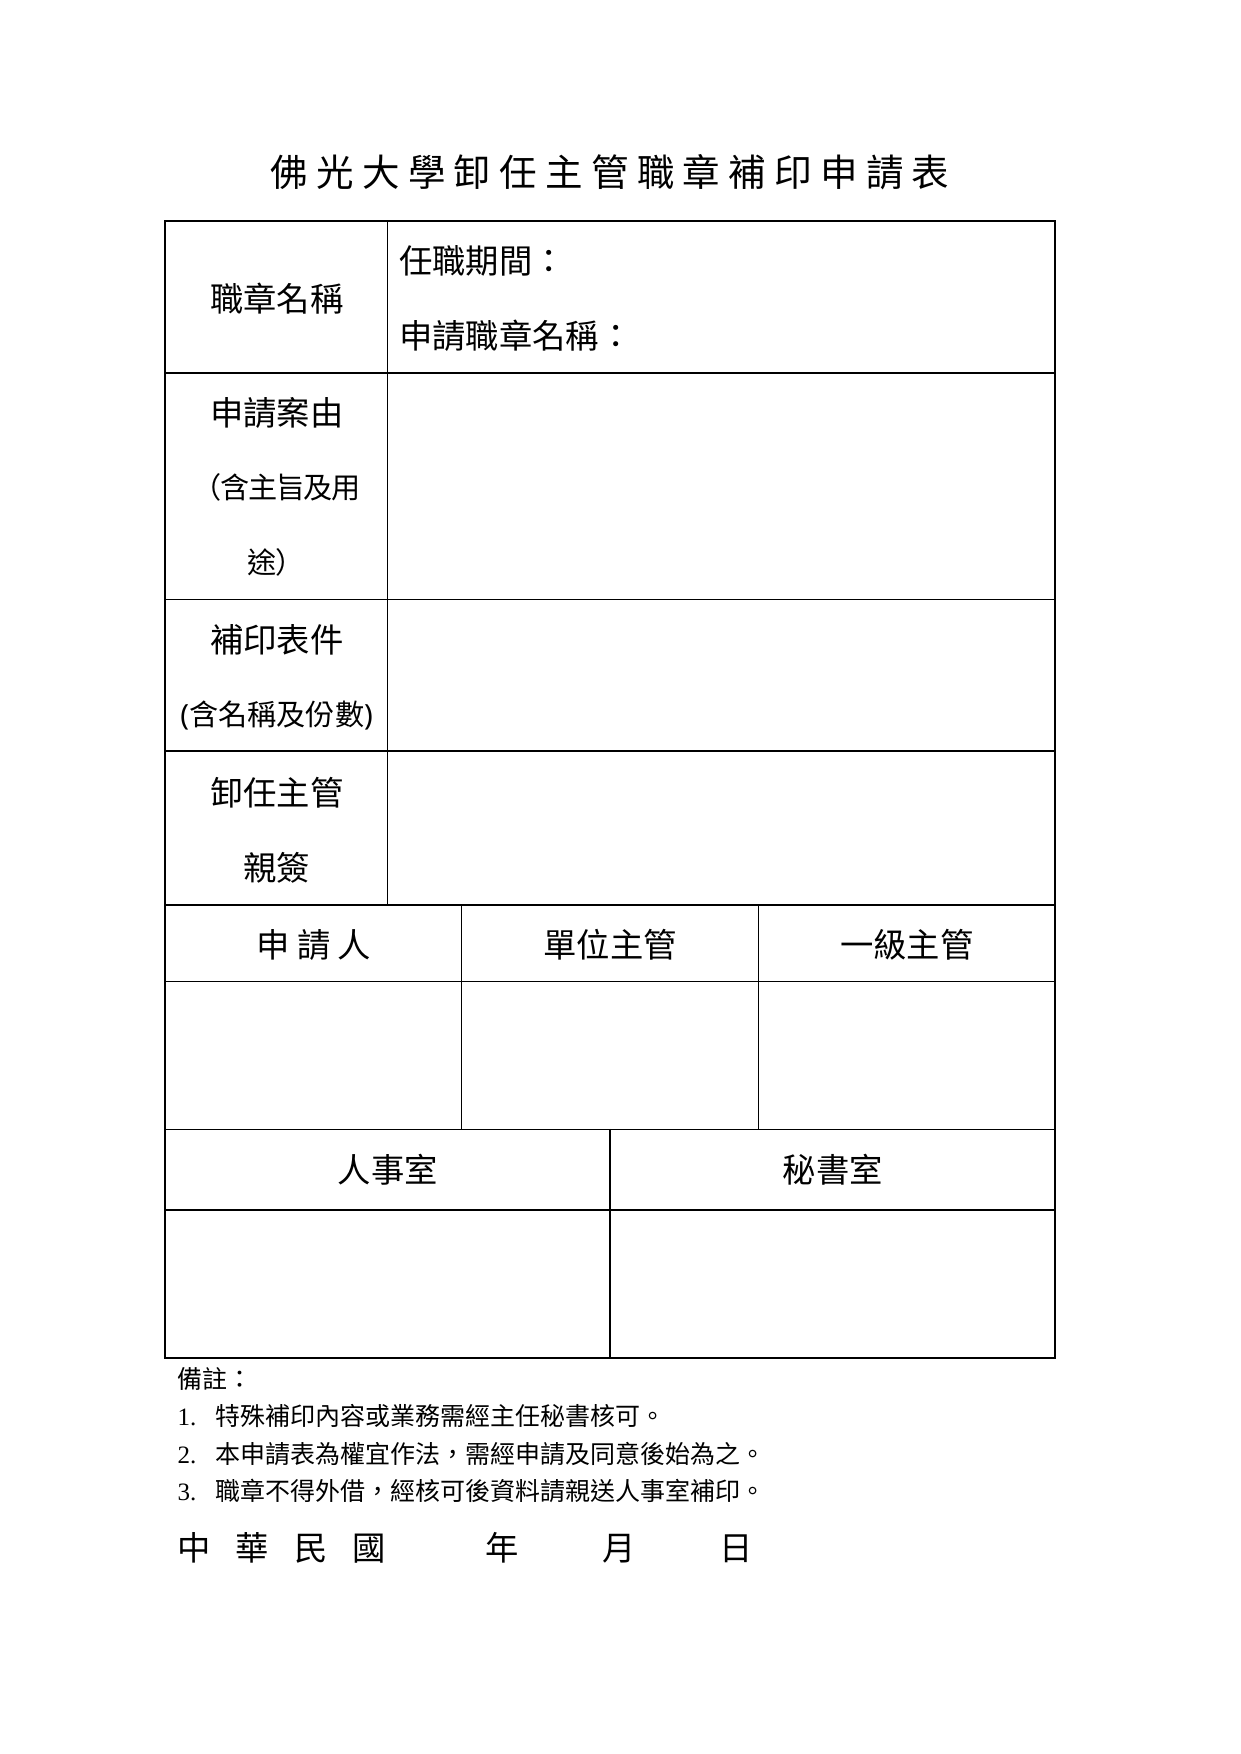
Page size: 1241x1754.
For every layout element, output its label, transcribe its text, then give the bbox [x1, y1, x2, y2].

table_cell 人事室 [166, 1130, 609, 1209]
text 備註： [177, 1359, 1122, 1396]
table_cell [388, 600, 1054, 750]
table_cell 申請案由 （含主旨及用途） [166, 374, 387, 598]
list 本申請表為權宜作法，需經申請及同意後始為之。 [177, 1434, 1122, 1471]
table_cell 一級主管 [759, 906, 1054, 981]
table_cell 任職期間： 申請職章名稱： [388, 222, 1054, 372]
table_cell [166, 982, 461, 1129]
table_cell 職章名稱 [166, 222, 387, 372]
table_cell [388, 374, 1054, 598]
list 特殊補印內容或業務需經主任秘書核可。 [177, 1396, 1122, 1434]
table_cell 補印表件 (含名稱及份數) [166, 600, 387, 750]
table_cell 申 請 人 [166, 906, 461, 981]
table_cell 秘書室 [611, 1130, 1054, 1209]
table_cell 單位主管 [462, 906, 758, 981]
table_cell [166, 1211, 609, 1357]
table_cell [759, 982, 1054, 1129]
table_cell [388, 752, 1054, 904]
table_cell 卸任主管 親簽 [166, 752, 387, 904]
table_header 佛光大學卸任主管職章補印申請表 [165, 119, 1055, 220]
table_cell [611, 1211, 1054, 1357]
list 職章不得外借，經核可後資料請親送人事室補印。 [177, 1471, 1122, 1509]
table_cell [462, 982, 758, 1129]
text 中 華 民 國 年 月 日 [177, 1509, 1122, 1584]
